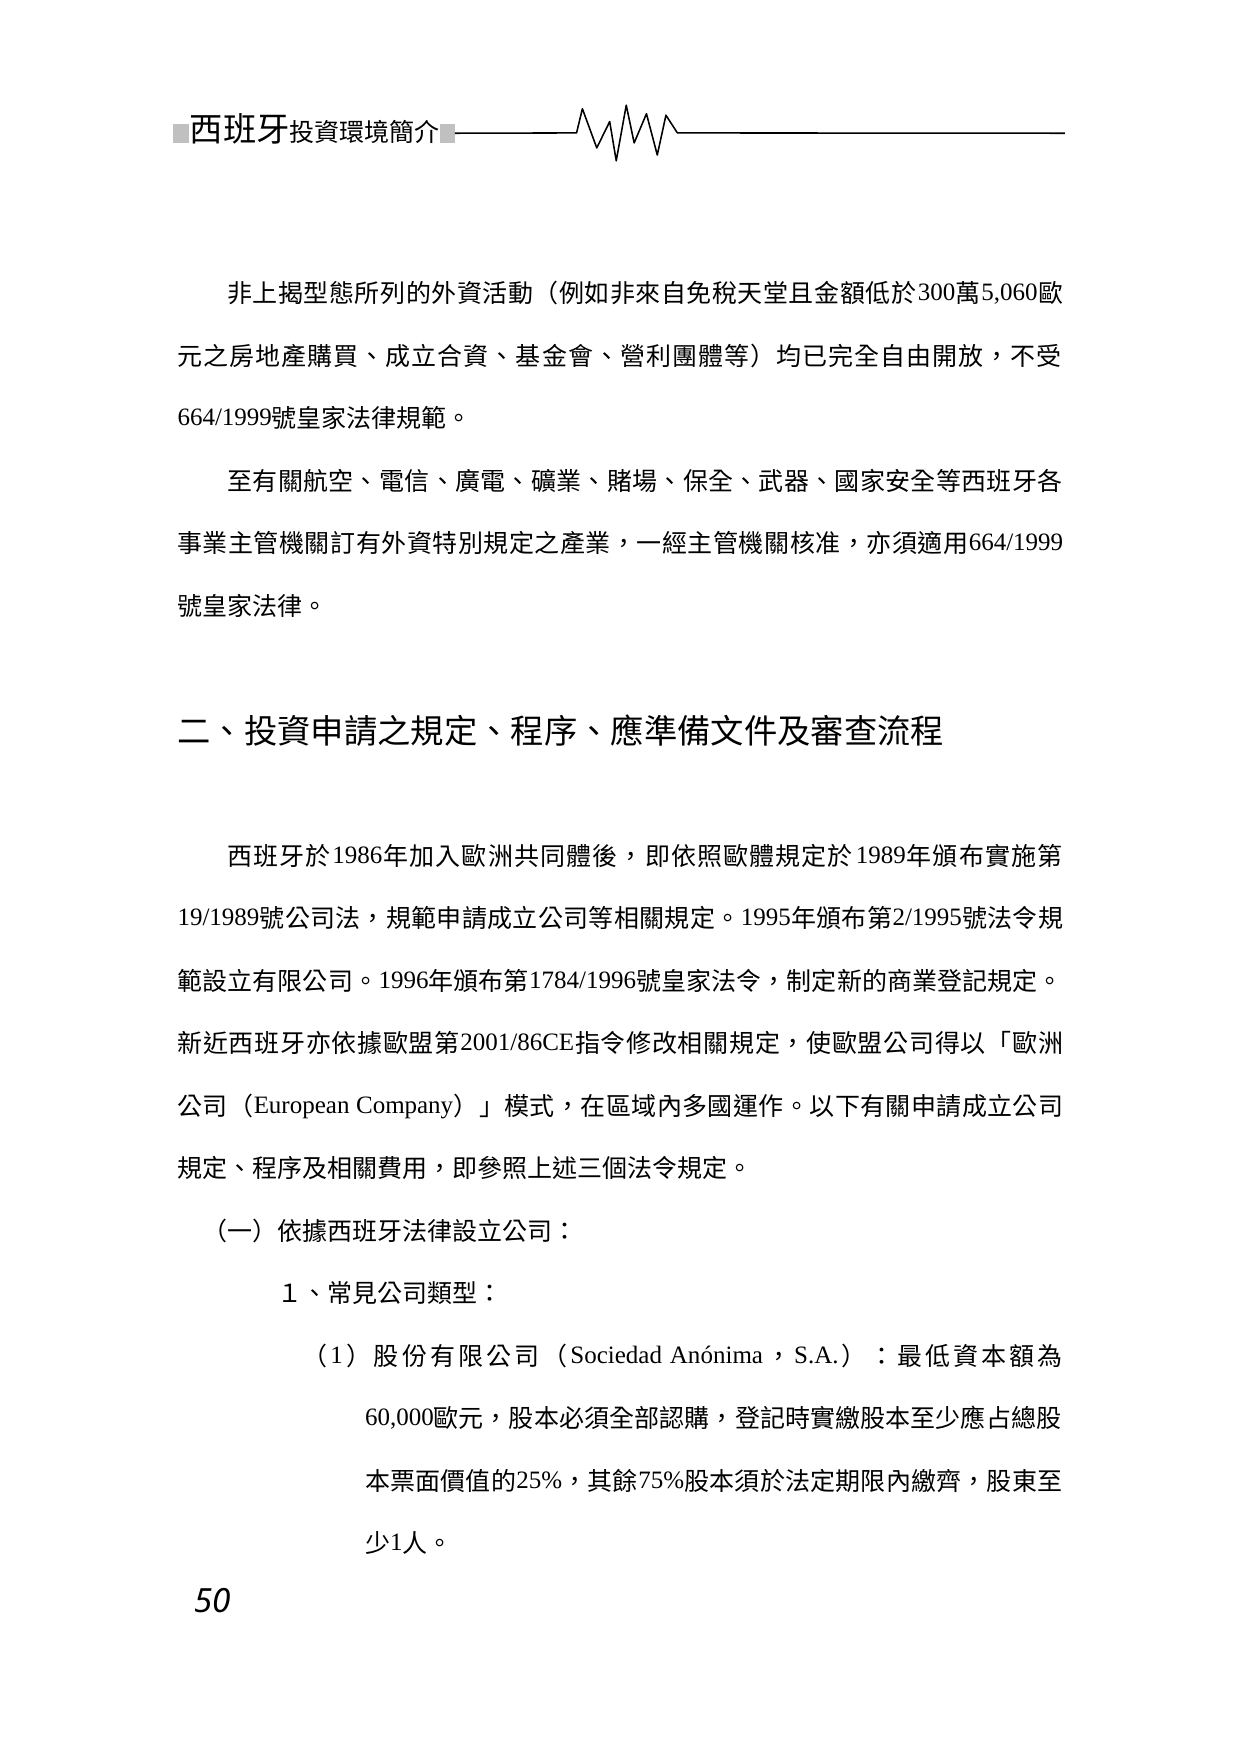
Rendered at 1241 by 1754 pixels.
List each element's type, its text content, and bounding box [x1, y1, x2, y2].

text （一）依據西班牙法律設立公司： [202, 1188, 1063, 1250]
text （1）股份有限公司（Sociedad Anónima，S.A.）：最低資本額為60,000歐元，股本必須全部認購，登記時實繳股本至少應占總股本票面價值的25%，其餘75%股本須於法定期限內繳齊，股東至少1人。 [302, 1313, 1063, 1563]
text １、常見公司類型： [277, 1250, 1063, 1313]
text 西班牙於1986年加入歐洲共同體後，即依照歐體規定於1989年頒布實施第19/1989號公司法，規範申請成立公司等相關規定。1995年頒布第2/1995號法令規範設立有限公司。1996年頒布第1784/1996號皇家法令，制定新的商業登記規定。新近西班牙亦依據歐盟第2001/86CE指令修改相關規定，使歐盟公司得以「歐洲公司（European Company）」模式，在區域內多國運作。以下有關申請成立公司規定、程序及相關費用，即參照上述三個法令規定。 [177, 813, 1063, 1188]
text 二、投資申請之規定、程序、應準備文件及審查流程 [177, 688, 1063, 750]
text 非上揭型態所列的外資活動（例如非來自免稅天堂且金額低於300萬5,060歐元之房地產購買、成立合資、基金會、營利團體等）均已完全自由開放，不受664/1999號皇家法律規範。 [177, 250, 1063, 438]
text 至有關航空、電信、廣電、礦業、賭場、保全、武器、國家安全等西班牙各事業主管機關訂有外資特別規定之產業，一經主管機關核准，亦須適用664/1999號皇家法律。 [177, 438, 1063, 625]
